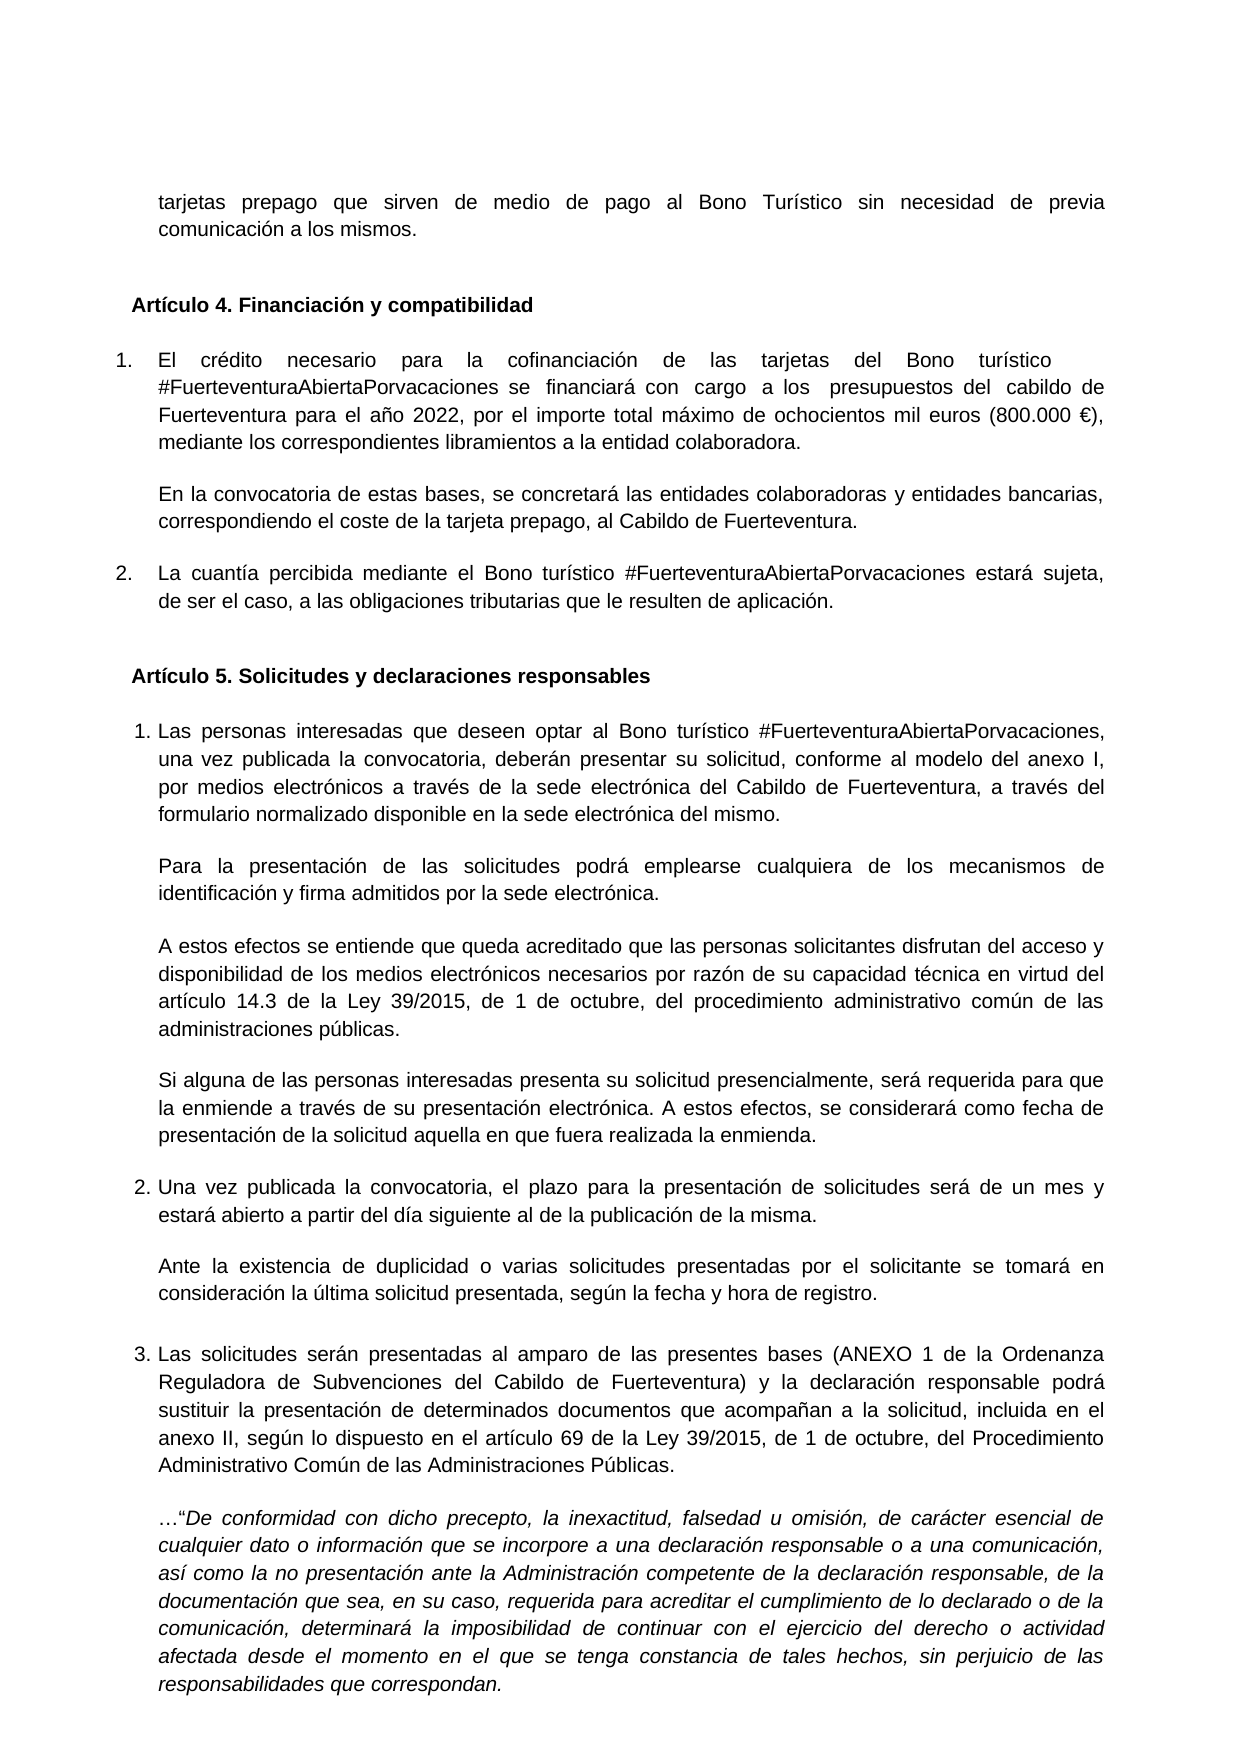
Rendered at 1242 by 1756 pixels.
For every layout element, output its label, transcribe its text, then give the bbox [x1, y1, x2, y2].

text Ante la existencia de duplicidad o varias solicitudes presentadas por el solicitante se tomará en consideración la última solicitud presentada, según la fecha y hora de registro. [158, 1254, 1104, 1305]
list Las solicitudes serán presentadas al amparo de las presentes bases (ANEXO 1 de la Ordenanza Reguladora de Subvenciones del Cabildo de Fuerteventura) y la declaración responsable podrá sustituir la presentación de determinados documentos que acompañan a la solicitud, incluida en el anexo II, según lo dispuesto en el artículo 69 de la Ley 39/2015, de 1 de octubre, del Procedimiento Administrativo Común de las Administraciones Públicas. [134, 1342, 1105, 1477]
subtitle Artículo 4. Financiación y compatibilidad [131, 293, 1117, 317]
list El crédito necesario para la cofinanciación de las tarjetas del Bono turístico [121, 347, 1117, 371]
text Para la presentación de las solicitudes podrá emplearse cualquiera de los mecanismos de identificación y firma admitidos por la sede electrónica. [158, 854, 1105, 905]
subtitle Artículo 5. Solicitudes y declaraciones responsables [131, 664, 1117, 688]
text A estos efectos se entiende que queda acreditado que las personas solicitantes disfrutan del acceso y disponibilidad de los medios electrónicos necesarios por razón de su capacidad técnica en virtud del artículo 14.3 de la Ley 39/2015, de 1 de octubre, del procedimiento administrativo común de las administraciones públicas. [158, 934, 1104, 1041]
text Si alguna de las personas interesadas presenta su solicitud presencialmente, será requerida para que la enmiende a través de su presentación electrónica. A estos efectos, se considerará como fecha de presentación de la solicitud aquella en que fuera realizada la enmienda. [158, 1068, 1104, 1147]
text #FuerteventuraAbiertaPorvacaciones se financiará con cargo a los presupuestos del cabildo de Fuerteventura para el año 2022, por el importe total máximo de ochocientos mil euros (800.000 €), mediante los correspondientes libramientos a la entidad colaboradora. [158, 375, 1105, 454]
text …“De conformidad con dicho precepto, la inexactitud, falsedad u omisión, de carácter esencial de cualquier dato o información que se incorpore a una declaración responsable o a una comunicación, así como la no presentación ante la Administración competente de la declaración responsable, de la documentación que sea, en su caso, requerida para acreditar el cumplimiento de lo declarado o de la comunicación, determinará la imposibilidad de continuar con el ejercicio del derecho o actividad afectada desde el momento en el que se tenga constancia de tales hechos, sin perjuicio de las responsabilidades que correspondan. [158, 1505, 1104, 1696]
text tarjetas prepago que sirven de medio de pago al Bono Turístico sin necesidad de previa comunicación a los mismos. [158, 189, 1105, 241]
list Las personas interesadas que deseen optar al Bono turístico #FuerteventuraAbiertaPorvacaciones, una vez publicada la convocatoria, deberán presentar su solicitud, conforme al modelo del anexo I, por medios electrónicos a través de la sede electrónica del Cabildo de Fuerteventura, a través del formulario normalizado disponible en la sede electrónica del mismo. [134, 719, 1105, 826]
list Una vez publicada la convocatoria, el plazo para la presentación de solicitudes será de un mes y estará abierto a partir del día siguiente al de la publicación de la misma. [134, 1175, 1104, 1226]
text En la convocatoria de estas bases, se concretará las entidades colaboradoras y entidades bancarias, correspondiendo el coste de la tarjeta prepago, al Cabildo de Fuerteventura. [158, 482, 1104, 533]
list La cuantía percibida mediante el Bono turístico #FuerteventuraAbiertaPorvacaciones estará sujeta, de ser el caso, a las obligaciones tributarias que le resulten de aplicación. [121, 561, 1104, 612]
